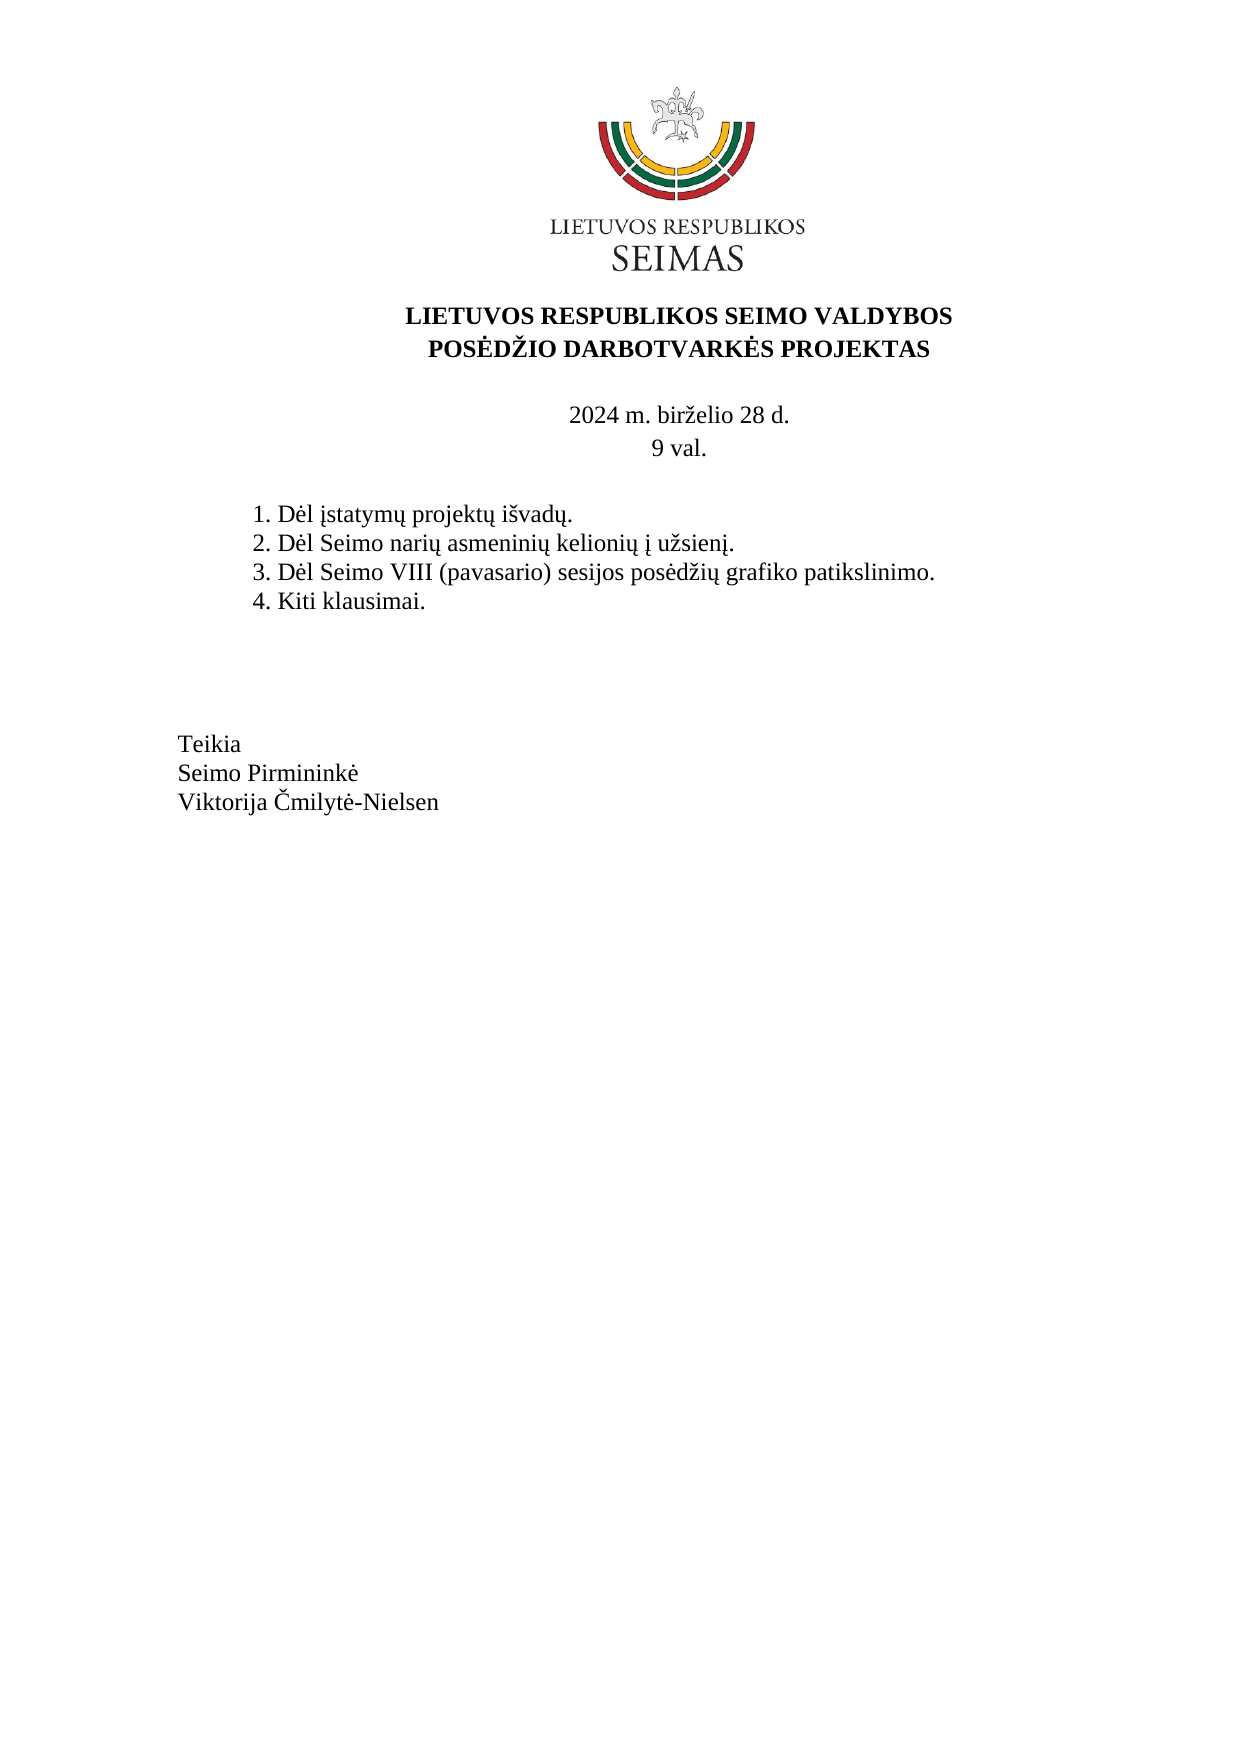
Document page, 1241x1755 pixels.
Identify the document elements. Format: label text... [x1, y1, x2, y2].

text Seimo Pirmininkė [177, 758, 1181, 787]
text 4. Kiti klausimai. [252, 586, 1181, 614]
text 1. Dėl įstatymų projektų išvadų. [177, 499, 1181, 528]
text LIETUVOS RESPUBLIKOS SEIMO VALDYBOS [177, 301, 1181, 330]
text Viktorija Čmilytė-Nielsen [177, 787, 1181, 816]
text Teikia [177, 729, 1181, 758]
text 3. Dėl Seimo VIII (pavasario) sesijos posėdžių grafiko patikslinimo. [177, 557, 1181, 586]
text 9 val. [177, 433, 1181, 462]
text POSĖDŽIO DARBOTVARKĖS PROJEKTAS [177, 334, 1181, 363]
text 2024 m. birželio 28 d. [177, 401, 1181, 429]
text 2. Dėl Seimo narių asmeninių kelionių į užsienį. [177, 528, 1181, 557]
